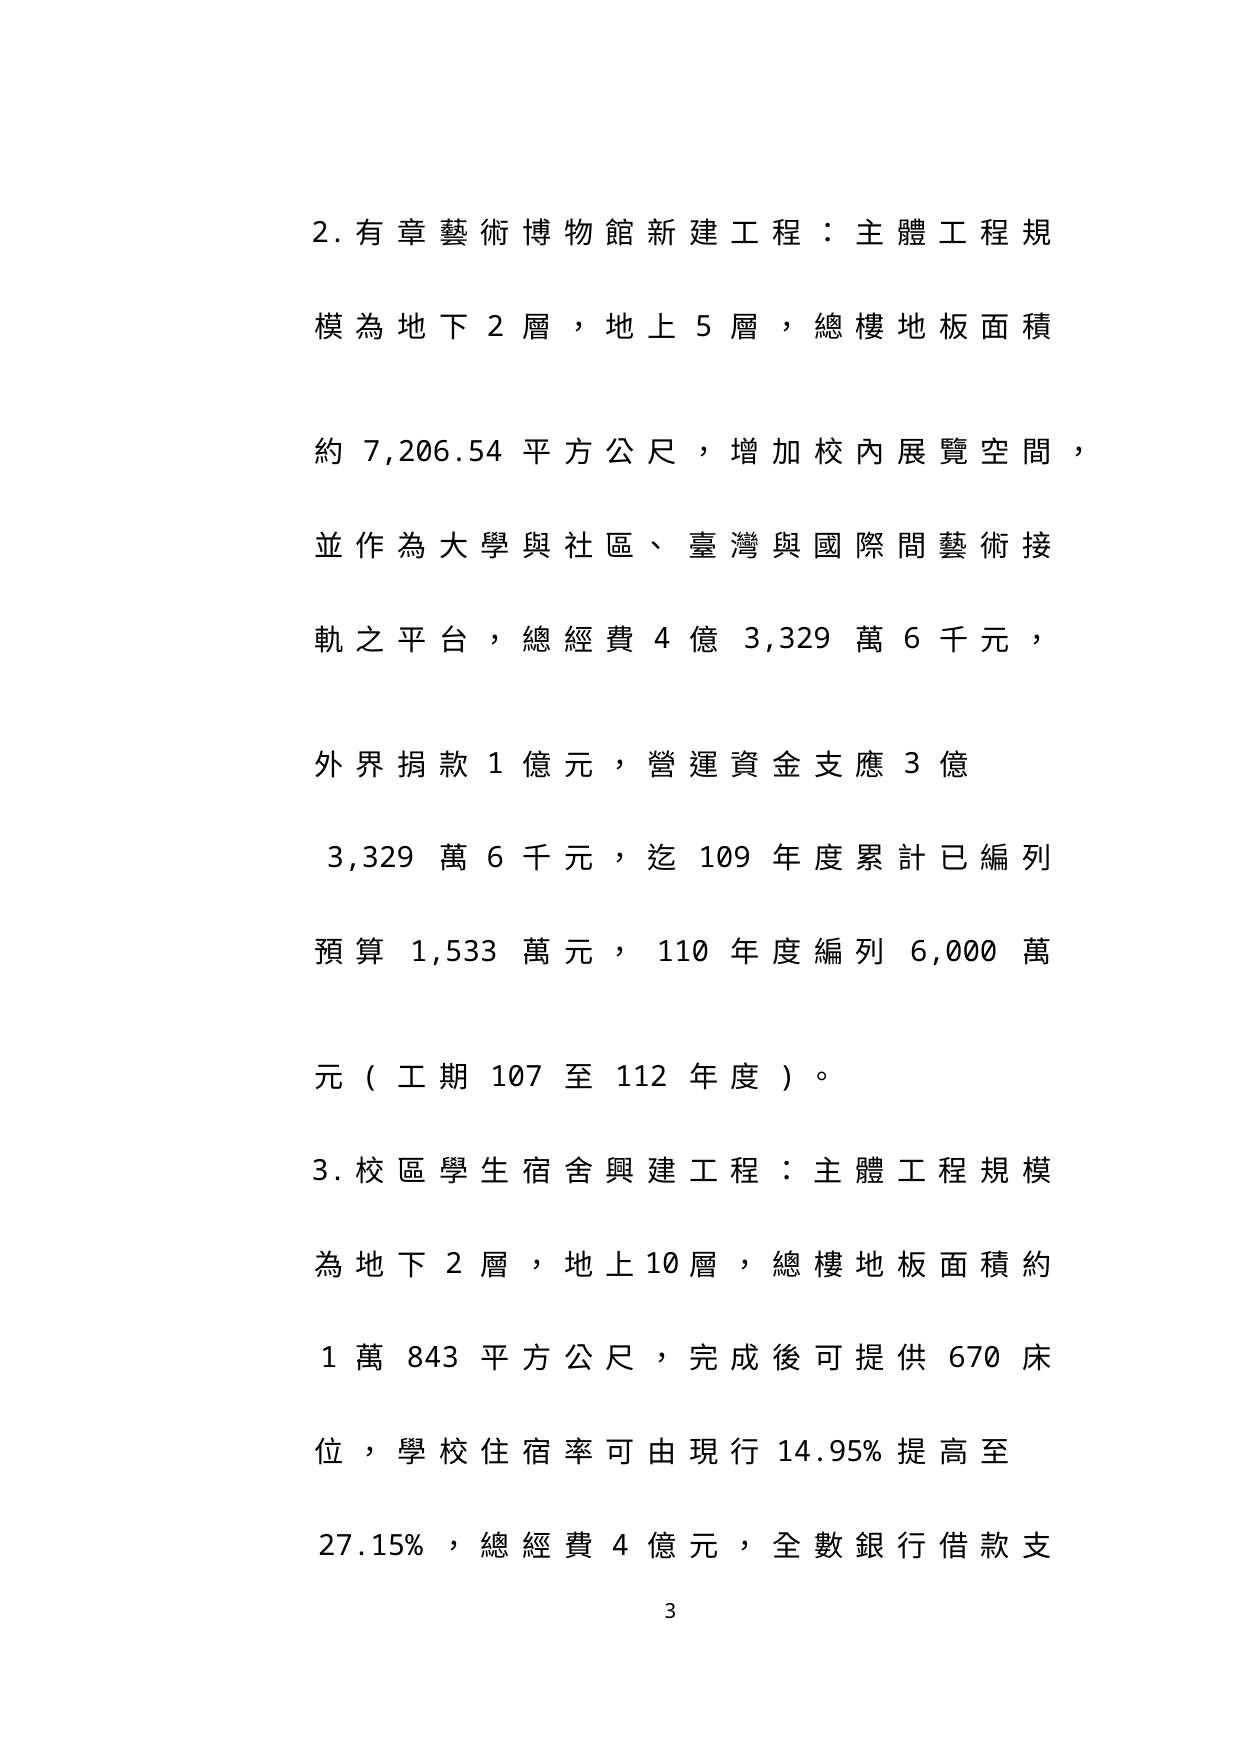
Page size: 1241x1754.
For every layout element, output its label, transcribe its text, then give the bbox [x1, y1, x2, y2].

text 3.校區學生宿舍興建工程：主體工程規模為地下2層，地上10層，總樓地板面積約1萬843平方公尺，完成後可提供670床位，學校住宿率可由現行14.95%提高至27.15%，總經費4億元，全數銀行借款支應，迄108年度規劃設計費763萬5千元，先由校務基金墊付，109年度配合進度未編列預算，110年度編列6,000萬元。 [271, 1127, 1058, 1564]
text 2.有章藝術博物館新建工程：主體工程規模為地下2層，地上5層，總樓地板面積約7,206.54平方公尺，增加校內展覽空間，並作為大學與社區、臺灣與國際間藝術接軌之平台，總經費4億3,329萬6千元，外界捐款1億元，營運資金支應3億3,329萬6千元，迄109年度累計已編列預算1,533萬元，110年度編列6,000萬元(工期107至112年度)。 [271, 189, 1058, 1127]
